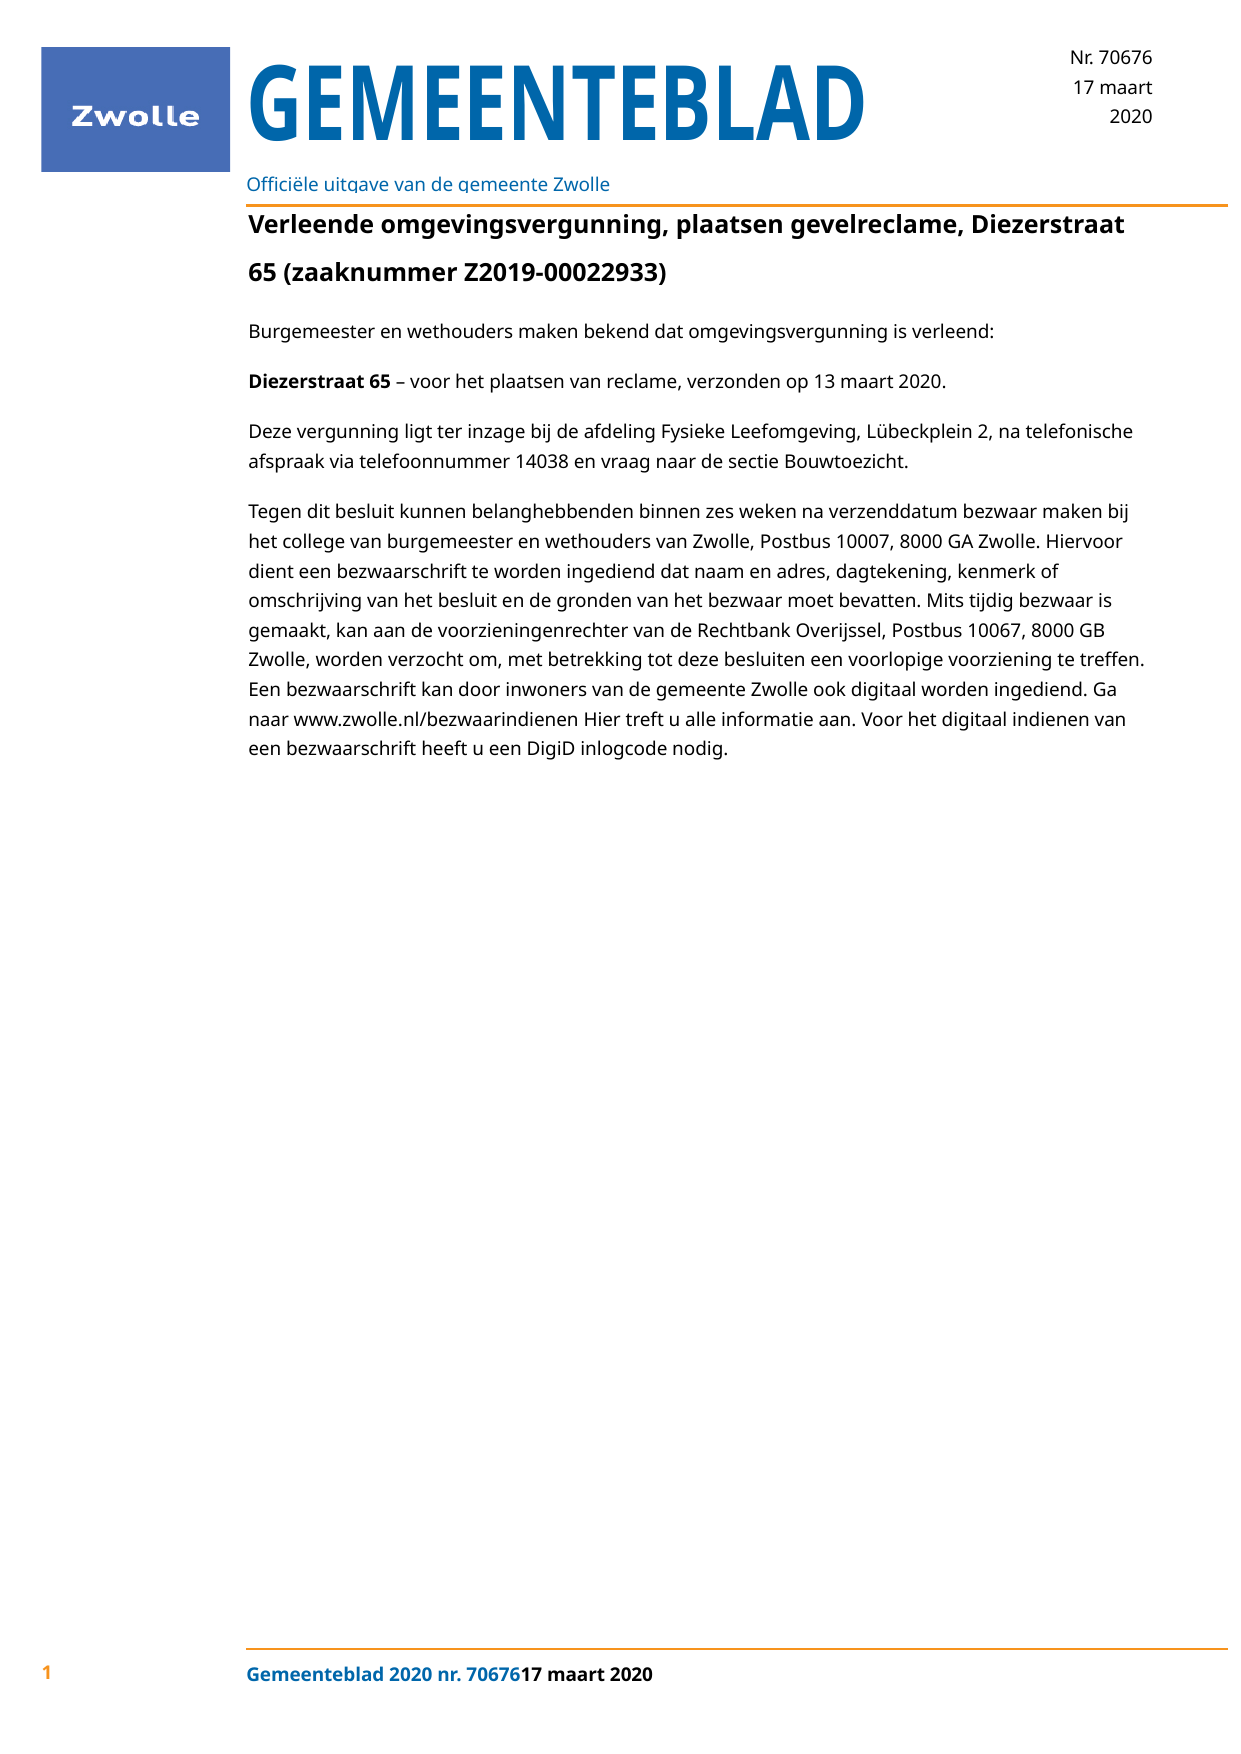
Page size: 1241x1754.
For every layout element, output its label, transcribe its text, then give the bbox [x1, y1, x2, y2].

text Deze vergunning ligt ter inzage bij de afdeling Fysieke Leefomgeving, Lübeckplein 2, na telefonische afspraak via telefoonnummer 14038 en vraag naar de sectie Bouwtoezicht. [248, 419, 1152, 474]
text Diezerstraat 65 – voor het plaatsen van reclame, verzonden op 13 maart 2020. [248, 368, 1152, 394]
text Burgemeester en wethouders maken bekend dat omgevingsvergunning is verleend: [248, 318, 1152, 344]
picture [41, 47, 231, 172]
text Verleende omgevingsvergunning, plaatsen gevelreclame, Diezerstraat 65 (zaaknummer Z2019-00022933) [248, 207, 1152, 288]
text Tegen dit besluit kunnen belanghebbenden binnen zes weken na verzenddatum bezwaar maken bij het college van burgemeester en wethouders van Zwolle, Postbus 10007, 8000 GA Zwolle. Hiervoor dient een bezwaarschrift te worden ingediend dat naam en adres, dagtekening, kenmerk of omschrijving van het besluit en de gronden van het bezwaar moet bevatten. Mits tijdig bezwaar is gemaakt, kan aan de voorzieningenrechter van de Rechtbank Overijssel, Postbus 10067, 8000 GB Zwolle, worden verzocht om, met betrekking tot deze besluiten een voorlopige voorziening te treffen. Een bezwaarschrift kan door inwoners van de gemeente Zwolle ook digitaal worden ingediend. Ga naar www.zwolle.nl/bezwaarindienen Hier treft u alle informatie aan. Voor het digitaal indienen van een bezwaarschrift heeft u een DigiD inlogcode nodig. [248, 499, 1152, 761]
